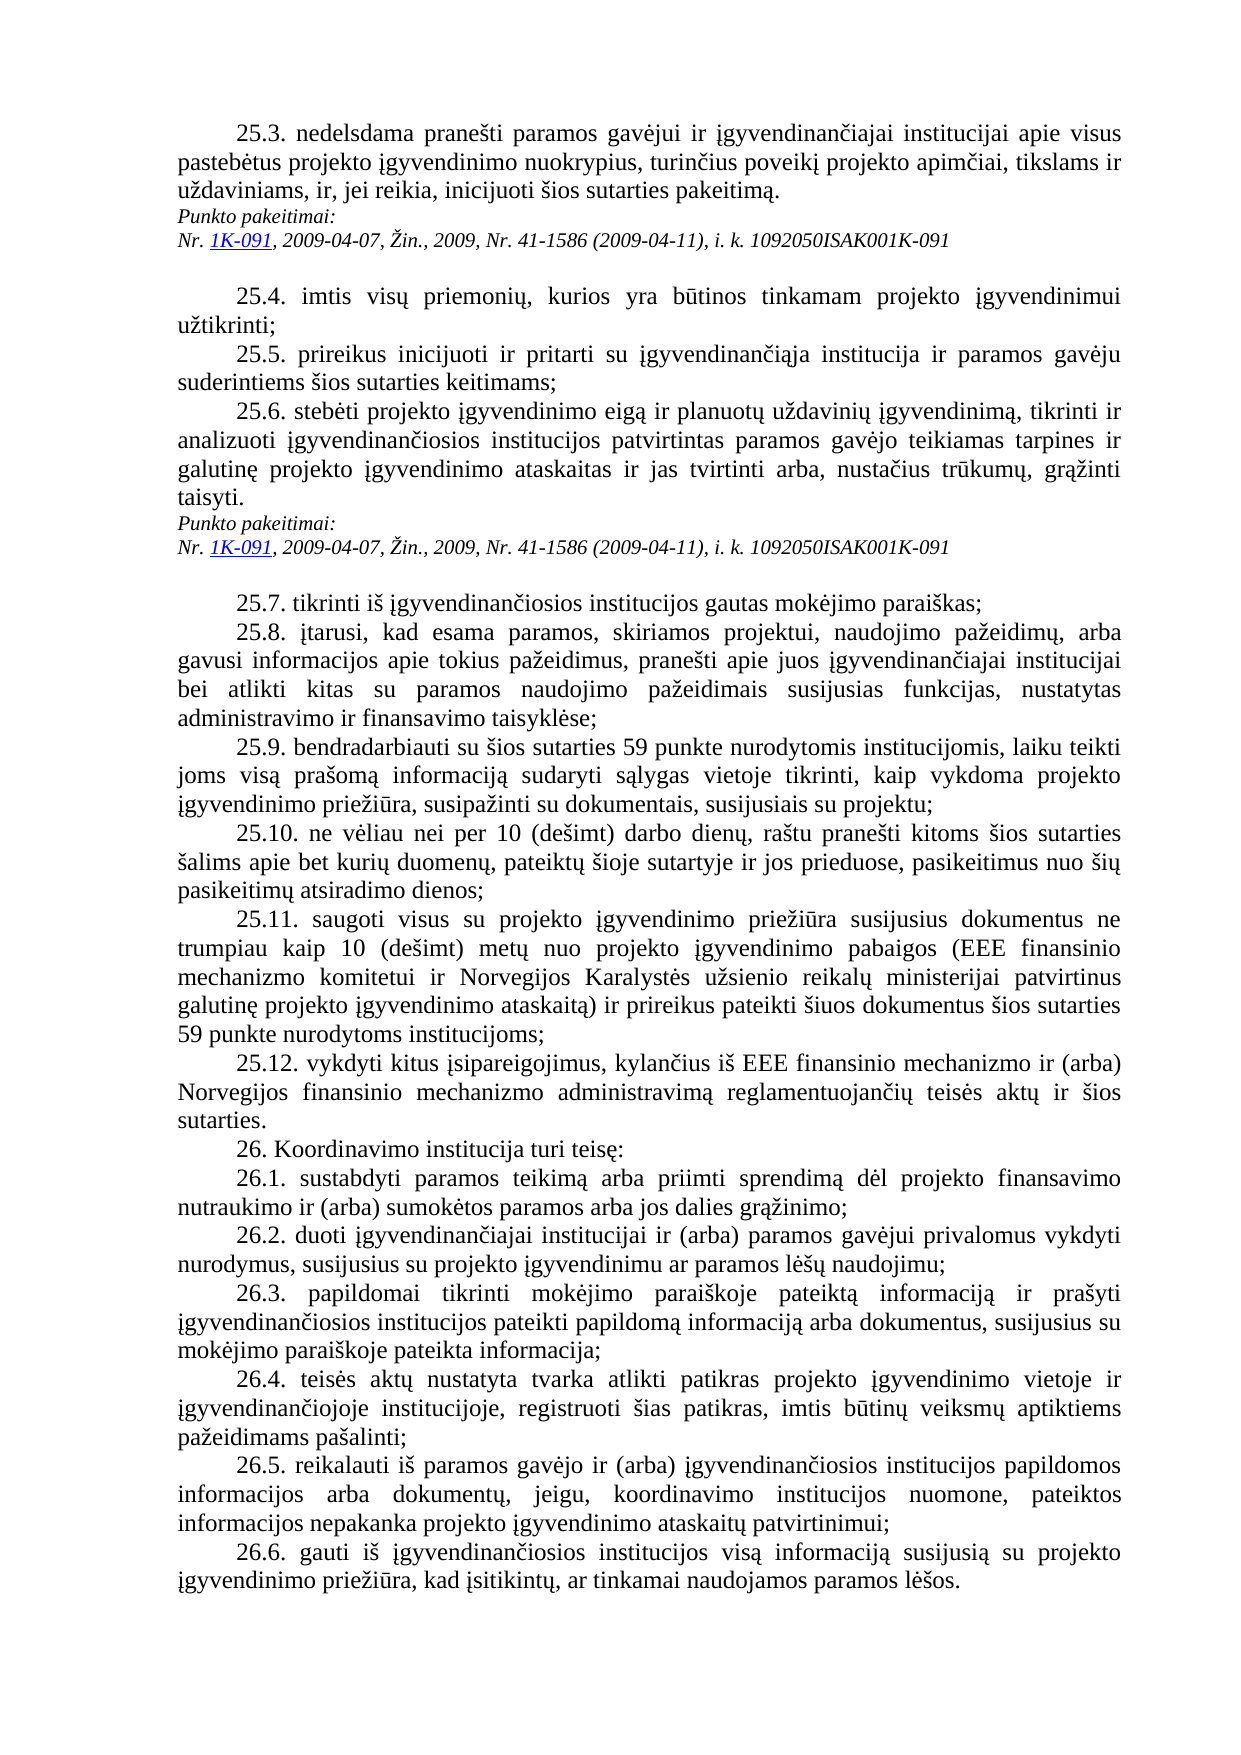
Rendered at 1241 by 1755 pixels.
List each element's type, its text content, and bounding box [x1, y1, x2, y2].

text 26. Koordinavimo institucija turi teisę: [177, 1134, 1122, 1163]
text Punkto pakeitimai: [177, 204, 1122, 228]
text 25.6. stebėti projekto įgyvendinimo eigą ir planuotų uždavinių įgyvendinimą, tikrinti ir analizuoti įgyvendinančiosios institucijos patvirtintas paramos gavėjo teikiamas tarpines ir galutinę projekto įgyvendinimo ataskaitas ir jas tvirtinti arba, nustačius trūkumų, grąžinti taisyti. [177, 396, 1122, 511]
text 25.3. nedelsdama pranešti paramos gavėjui ir įgyvendinančiajai institucijai apie visus pastebėtus projekto įgyvendinimo nuokrypius, turinčius poveikį projekto apimčiai, tikslams ir uždaviniams, ir, jei reikia, inicijuoti šios sutarties pakeitimą. [177, 118, 1122, 204]
text 25.10. ne vėliau nei per 10 (dešimt) darbo dienų, raštu pranešti kitoms šios sutarties šalims apie bet kurių duomenų, pateiktų šioje sutartyje ir jos prieduose, pasikeitimus nuo šių pasikeitimų atsiradimo dienos; [177, 818, 1122, 904]
text 25.4. imtis visų priemonių, kurios yra būtinos tinkamam projekto įgyvendinimui užtikrinti; [177, 281, 1122, 339]
text 25.7. tikrinti iš įgyvendinančiosios institucijos gautas mokėjimo paraiškas; [177, 588, 1122, 617]
text 25.11. saugoti visus su projekto įgyvendinimo priežiūra susijusius dokumentus ne trumpiau kaip 10 (dešimt) metų nuo projekto įgyvendinimo pabaigos (EEE finansinio mechanizmo komitetui ir Norvegijos Karalystės užsienio reikalų ministerijai patvirtinus galutinę projekto įgyvendinimo ataskaitą) ir prireikus pateikti šiuos dokumentus šios sutarties 59 punkte nurodytoms institucijoms; [177, 904, 1122, 1048]
text 26.2. duoti įgyvendinančiajai institucijai ir (arba) paramos gavėjui privalomus vykdyti nurodymus, susijusius su projekto įgyvendinimu ar paramos lėšų naudojimu; [177, 1221, 1122, 1278]
text 26.6. gauti iš įgyvendinančiosios institucijos visą informaciją susijusią su projekto įgyvendinimo priežiūra, kad įsitikintų, ar tinkamai naudojamos paramos lėšos. [177, 1537, 1122, 1594]
text 26.5. reikalauti iš paramos gavėjo ir (arba) įgyvendinančiosios institucijos papildomos informacijos arba dokumentų, jeigu, koordinavimo institucijos nuomone, pateiktos informacijos nepakanka projekto įgyvendinimo ataskaitų patvirtinimui; [177, 1451, 1122, 1537]
text Nr. 1K-091, 2009-04-07, Žin., 2009, Nr. 41-1586 (2009-04-11), i. k. 1092050ISAK001K-091 [177, 228, 1122, 252]
text 25.9. bendradarbiauti su šios sutarties 59 punkte nurodytomis institucijomis, laiku teikti joms visą prašomą informaciją sudaryti sąlygas vietoje tikrinti, kaip vykdoma projekto įgyvendinimo priežiūra, susipažinti su dokumentais, susijusiais su projektu; [177, 732, 1122, 818]
text 26.1. sustabdyti paramos teikimą arba priimti sprendimą dėl projekto finansavimo nutraukimo ir (arba) sumokėtos paramos arba jos dalies grąžinimo; [177, 1163, 1122, 1221]
text 26.4. teisės aktų nustatyta tvarka atlikti patikras projekto įgyvendinimo vietoje ir įgyvendinančiojoje institucijoje, registruoti šias patikras, imtis būtinų veiksmų aptiktiems pažeidimams pašalinti; [177, 1364, 1122, 1451]
text 25.8. įtarusi, kad esama paramos, skiriamos projektui, naudojimo pažeidimų, arba gavusi informacijos apie tokius pažeidimus, pranešti apie juos įgyvendinančiajai institucijai bei atlikti kitas su paramos naudojimo pažeidimais susijusias funkcijas, nustatytas administravimo ir finansavimo taisyklėse; [177, 617, 1122, 732]
text 25.5. prireikus inicijuoti ir pritarti su įgyvendinančiąja institucija ir paramos gavėju suderintiems šios sutarties keitimams; [177, 339, 1122, 396]
text Nr. 1K-091, 2009-04-07, Žin., 2009, Nr. 41-1586 (2009-04-11), i. k. 1092050ISAK001K-091 [177, 535, 1122, 559]
text Punkto pakeitimai: [177, 511, 1122, 535]
text 26.3. papildomai tikrinti mokėjimo paraiškoje pateiktą informaciją ir prašyti įgyvendinančiosios institucijos pateikti papildomą informaciją arba dokumentus, susijusius su mokėjimo paraiškoje pateikta informacija; [177, 1278, 1122, 1364]
text 25.12. vykdyti kitus įsipareigojimus, kylančius iš EEE finansinio mechanizmo ir (arba) Norvegijos finansinio mechanizmo administravimą reglamentuojančių teisės aktų ir šios sutarties. [177, 1048, 1122, 1134]
